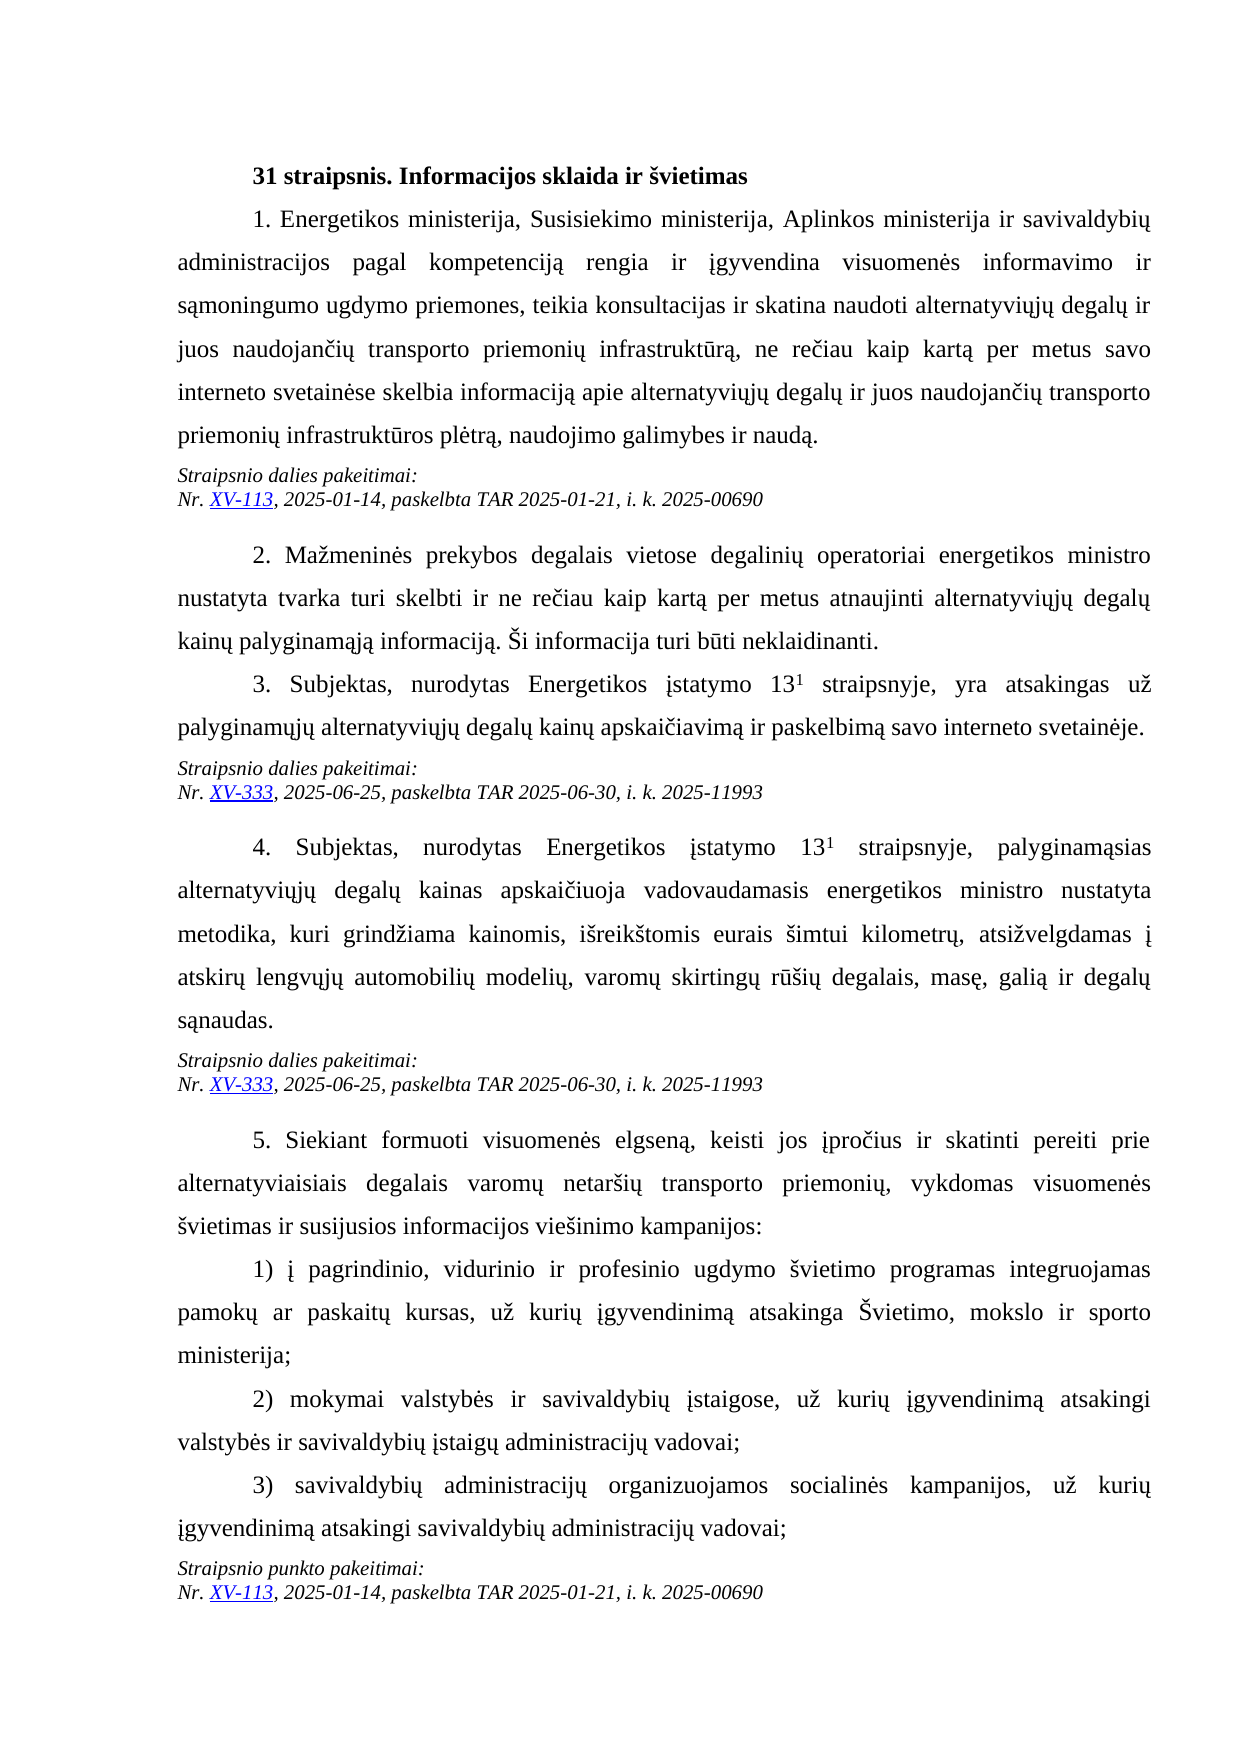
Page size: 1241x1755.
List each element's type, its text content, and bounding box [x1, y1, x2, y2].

text Straipsnio dalies pakeitimai: [177, 1048, 1152, 1072]
text 5. Siekiant formuoti visuomenės elgseną, keisti jos įpročius ir skatinti pereiti prie alternatyviaisiais degalais varomų netaršių transporto priemonių, vykdomas visuomenės švietimas ir susijusios informacijos viešinimo kampanijos: [177, 1125, 1152, 1240]
text 1. Energetikos ministerija, Susisiekimo ministerija, Aplinkos ministerija ir savivaldybių administracijos pagal kompetenciją rengia ir įgyvendina visuomenės informavimo ir sąmoningumo ugdymo priemones, teikia konsultacijas ir skatina naudoti alternatyviųjų degalų ir juos naudojančių transporto priemonių infrastruktūrą, ne rečiau kaip kartą per metus savo interneto svetainėse skelbia informaciją apie alternatyviųjų degalų ir juos naudojančių transporto priemonių infrastruktūros plėtrą, naudojimo galimybes ir naudą. [177, 204, 1152, 449]
text Nr. XV-113, 2025-01-14, paskelbta TAR 2025-01-21, i. k. 2025-00690 [177, 487, 1152, 511]
text Straipsnio dalies pakeitimai: [177, 756, 1152, 780]
text Nr. XV-113, 2025-01-14, paskelbta TAR 2025-01-21, i. k. 2025-00690 [177, 1580, 1152, 1604]
text 2) mokymai valstybės ir savivaldybių įstaigose, už kurių įgyvendinimą atsakingi valstybės ir savivaldybių įstaigų administracijų vadovai; [177, 1384, 1152, 1456]
text 1) į pagrindinio, vidurinio ir profesinio ugdymo švietimo programas integruojamas pamokų ar paskaitų kursas, už kurių įgyvendinimą atsakinga Švietimo, mokslo ir sporto ministerija; [177, 1254, 1152, 1369]
text 3) savivaldybių administracijų organizuojamos socialinės kampanijos, už kurių įgyvendinimą atsakingi savivaldybių administracijų vadovai; [177, 1470, 1152, 1542]
text Straipsnio dalies pakeitimai: [177, 463, 1152, 487]
text Nr. XV-333, 2025-06-25, paskelbta TAR 2025-06-30, i. k. 2025-11993 [177, 1072, 1152, 1096]
text 2. Mažmeninės prekybos degalais vietose degalinių operatoriai energetikos ministro nustatyta tvarka turi skelbti ir ne rečiau kaip kartą per metus atnaujinti alternatyviųjų degalų kainų palyginamąją informaciją. Ši informacija turi būti neklaidinanti. [177, 540, 1152, 655]
text 4. Subjektas, nurodytas Energetikos įstatymo 131 straipsnyje, palyginamąsias alternatyviųjų degalų kainas apskaičiuoja vadovaudamasis energetikos ministro nustatyta metodika, kuri grindžiama kainomis, išreikštomis eurais šimtui kilometrų, atsižvelgdamas į atskirų lengvųjų automobilių modelių, varomų skirtingų rūšių degalais, masę, galią ir degalų sąnaudas. [177, 832, 1152, 1034]
text 3. Subjektas, nurodytas Energetikos įstatymo 131 straipsnyje, yra atsakingas už palyginamųjų alternatyviųjų degalų kainų apskaičiavimą ir paskelbimą savo interneto svetainėje. [177, 669, 1152, 741]
text 31 straipsnis. Informacijos sklaida ir švietimas [177, 161, 1152, 190]
text Nr. XV-333, 2025-06-25, paskelbta TAR 2025-06-30, i. k. 2025-11993 [177, 780, 1152, 804]
text Straipsnio punkto pakeitimai: [177, 1556, 1152, 1580]
